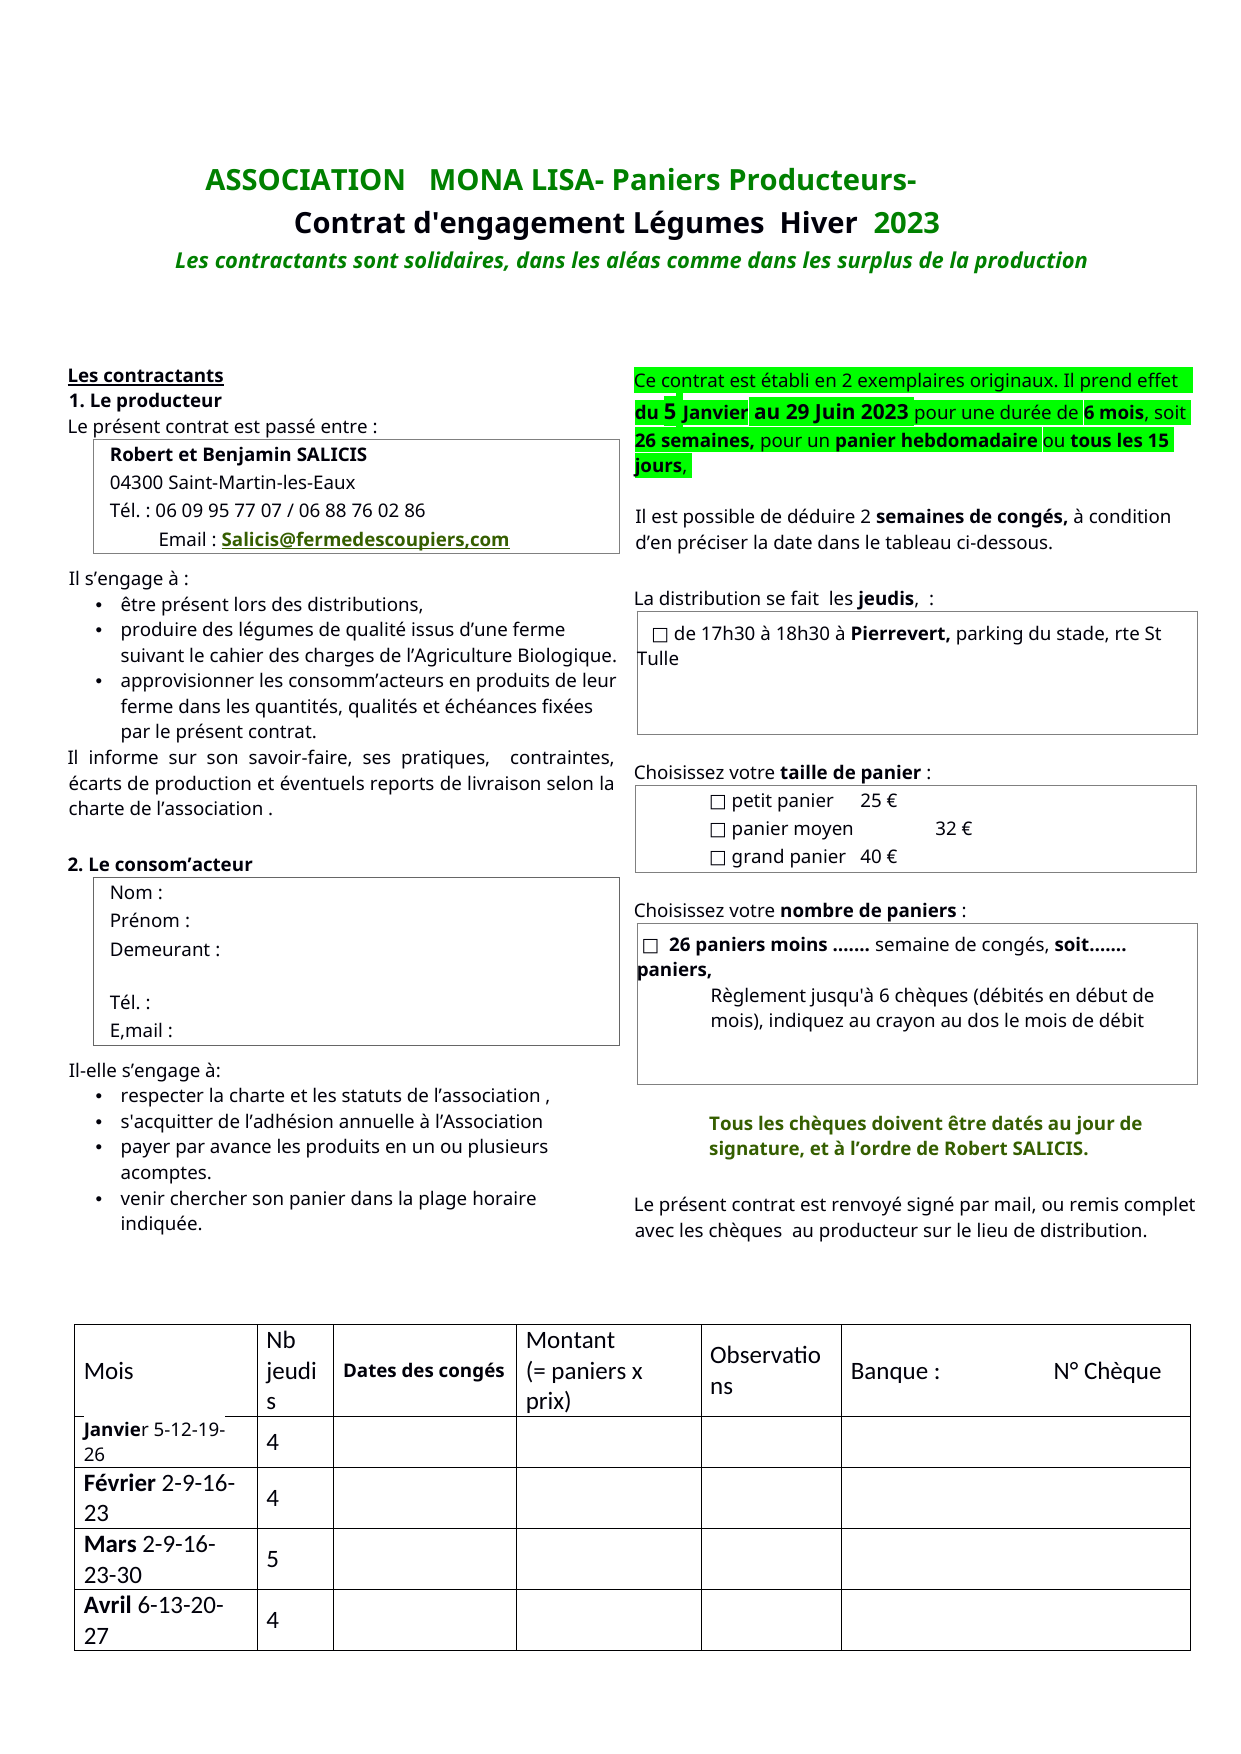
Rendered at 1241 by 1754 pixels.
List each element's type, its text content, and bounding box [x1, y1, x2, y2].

list être présent lors des distributions, [95, 591, 619, 617]
text ASSOCIATION MONA LISA- Paniers Producteurs- Contrat d'engagement Légumes Hiver 2023 [175, 159, 1197, 242]
table_cell [842, 1417, 1190, 1467]
table_cell [842, 1529, 1190, 1589]
text Les contractants sont solidaires, dans les aléas comme dans les surplus de la production [175, 245, 1197, 275]
text 04300 Saint-Martin-les-Eaux [94, 467, 619, 495]
table_header □ de 17h30 à 18h30 à Pierrevert, parking du stade, rte St Tulle [638, 612, 1197, 734]
table_header Nb jeudis [258, 1325, 333, 1416]
list payer par avance les produits en un ou plusieurs acomptes. [95, 1134, 619, 1185]
text Le présent contrat est renvoyé signé par mail, ou remis complet avec les chèques au producteur sur le lieu de distribution. [633, 1192, 1197, 1243]
table_cell [334, 1590, 516, 1650]
table_cell 4 [258, 1590, 333, 1650]
text Email : Salicis@fermedescoupiers,com [94, 523, 619, 553]
table_cell 5 [258, 1529, 333, 1589]
text Tous les chèques doivent être datés au jour de signature, et à l’ordre de Robert SALICIS. [635, 1110, 1197, 1161]
table_header Dates des congés [334, 1325, 516, 1416]
table_cell [517, 1590, 701, 1650]
text Nom : [94, 878, 619, 905]
text Choisissez votre nombre de paniers : [633, 897, 1197, 923]
text E,mail : [94, 1015, 619, 1045]
table_cell [517, 1417, 701, 1467]
table_cell [517, 1468, 701, 1528]
table_header Mois [75, 1325, 257, 1416]
text Il informe sur son savoir-faire, ses pratiques, contraintes, écarts de production et éventuels reports de livraison selon la charte de l’association . [67, 744, 615, 821]
table_cell [842, 1590, 1190, 1650]
table_header Montant (= paniers x prix) [517, 1325, 701, 1416]
list Le consom’acteur [88, 851, 619, 877]
list venir chercher son panier dans la plage horaire indiquée. [95, 1185, 619, 1236]
text Il est possible de déduire 2 semaines de congés, à condition d’en préciser la date dans le tableau ci-dessous. [635, 503, 1197, 554]
table_cell [842, 1468, 1190, 1528]
text Tél. : [94, 987, 619, 1015]
list Le producteur [89, 388, 619, 413]
text Les contractants [67, 362, 619, 388]
table_cell [702, 1590, 841, 1650]
text Tél. : 06 09 95 77 07 / 06 88 76 02 86 [94, 495, 619, 523]
text La distribution se fait les jeudis, : [633, 585, 1197, 611]
text Il-elle s’engage à: [69, 1057, 619, 1083]
text □ petit panier 25 € [636, 786, 1196, 813]
list approvisionner les consomm’acteurs en produits de leur ferme dans les quantités, qualités et échéances fixées par le présent contrat. [95, 668, 619, 744]
text Demeurant : [94, 933, 619, 964]
table_cell [334, 1468, 516, 1528]
text Il s’engage à : [69, 566, 619, 591]
list s'acquitter de l’adhésion annuelle à l’Association [95, 1108, 619, 1134]
table_cell [702, 1529, 841, 1589]
table_header Observations [702, 1325, 841, 1416]
list respecter la charte et les statuts de l’association , [95, 1083, 619, 1108]
table_cell Avril 6-13-20-27 [75, 1590, 257, 1650]
text Ce contrat est établi en 2 exemplaires originaux. Il prend effet du 5 Janvier au 29 Juin 2023 pour une durée de 6 mois, soit 26 semaines, pour un panier hebdomadaire ou tous les 15 jours, [633, 367, 1197, 478]
table_cell Mars 2-9-16-23-30 [75, 1529, 257, 1589]
table_cell [702, 1468, 841, 1528]
table_cell [702, 1417, 841, 1467]
table_cell 4 [258, 1468, 333, 1528]
table_cell [334, 1417, 516, 1467]
text Choisissez votre taille de panier : [633, 759, 1197, 785]
text Le présent contrat est passé entre : [67, 413, 619, 439]
list produire des légumes de qualité issus d’une ferme suivant le cahier des charges de l’Agriculture Biologique. [95, 617, 619, 668]
table_cell [517, 1529, 701, 1589]
text □ grand panier 40 € [636, 841, 1196, 872]
table_cell 4 [258, 1417, 333, 1467]
text Prénom : [94, 905, 619, 933]
text □ panier moyen 32 € [636, 813, 1196, 841]
table_cell [334, 1529, 516, 1589]
table_header □ 26 paniers moins ….... semaine de congés, soit….... paniers, Règlement jusqu'à 6 chèques (débités en début de mois), indiquez au crayon au dos le mois de débit [638, 924, 1197, 1084]
table_cell Février 2-9-16-23 [75, 1468, 257, 1528]
text Robert et Benjamin SALICIS [94, 440, 619, 467]
table_header Banque : N° Chèque [842, 1325, 1190, 1416]
table_cell Janvier 5-12-19-26 [75, 1417, 257, 1467]
